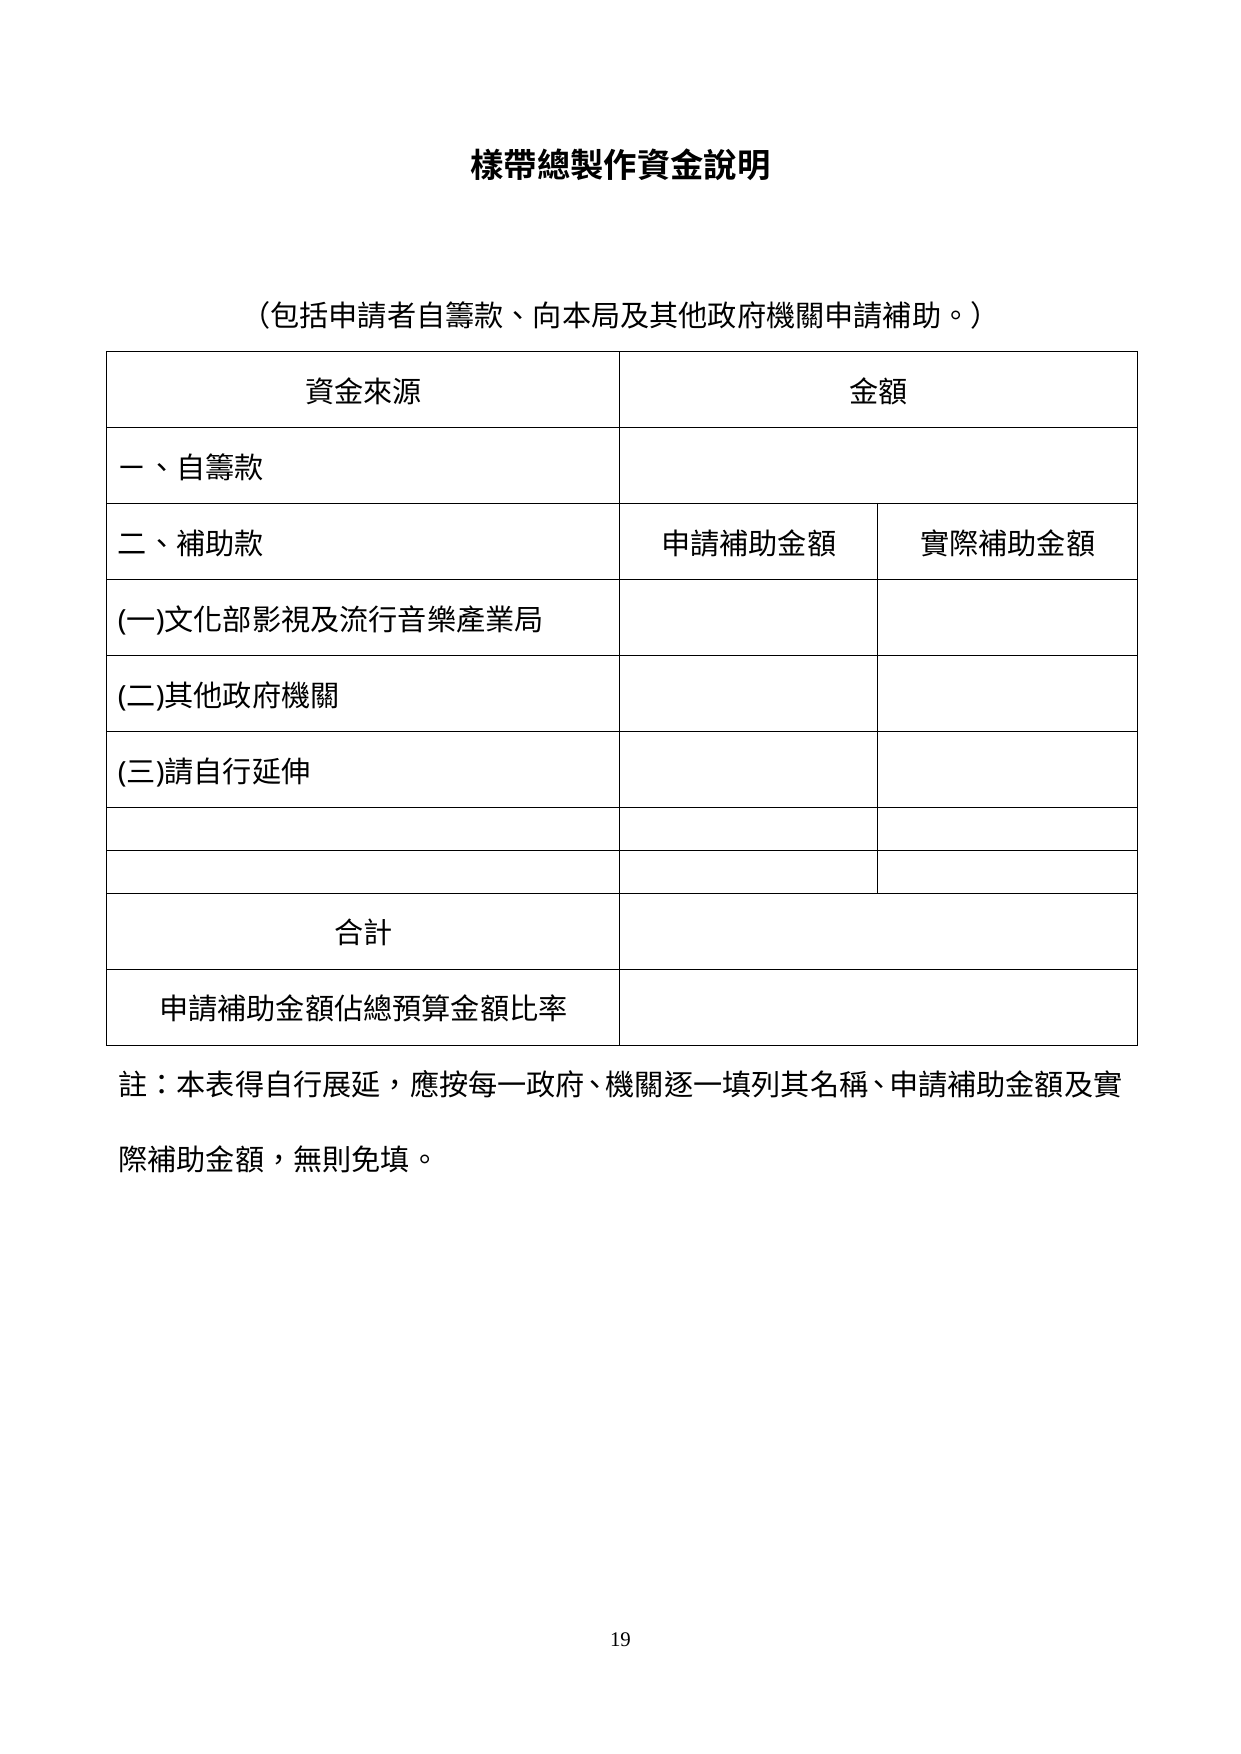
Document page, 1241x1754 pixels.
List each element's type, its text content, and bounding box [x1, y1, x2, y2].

table_cell ㄧ、自籌款 [107, 428, 619, 503]
table_cell [620, 428, 1137, 503]
table_cell 實際補助金額 [878, 504, 1137, 579]
table_header 資金來源 [107, 352, 619, 427]
table_cell [878, 851, 1137, 892]
table_cell [878, 656, 1137, 731]
table_cell [620, 894, 1137, 968]
table_cell [878, 808, 1137, 850]
table_cell [620, 851, 877, 892]
table_cell [107, 808, 619, 850]
table_cell 申請補助金額佔總預算金額比率 [107, 970, 619, 1044]
table_cell [620, 970, 1137, 1044]
table_cell (三)請自行延伸 [107, 732, 619, 807]
table_cell 合計 [107, 894, 619, 968]
table_cell [620, 808, 877, 850]
table_cell (一)文化部影視及流行音樂產業局 [107, 580, 619, 655]
text （包括申請者自籌款、向本局及其他政府機關申請補助。） [118, 276, 1122, 351]
table_cell [620, 580, 877, 655]
text 樣帶總製作資金說明 [118, 126, 1122, 201]
table_cell [620, 732, 877, 807]
table_cell (二)其他政府機關 [107, 656, 619, 731]
table_header 金額 [620, 352, 1137, 427]
table_cell [878, 732, 1137, 807]
table_cell 申請補助金額 [620, 504, 877, 579]
table_cell [878, 580, 1137, 655]
text 註：本表得自行展延，應按每一政府、機關逐一填列其名稱、申請補助金額及實際補助金額，無則免填。 [118, 1046, 1122, 1196]
table_cell [620, 656, 877, 731]
table_cell 二、補助款 [107, 504, 619, 579]
table_cell [107, 851, 619, 892]
